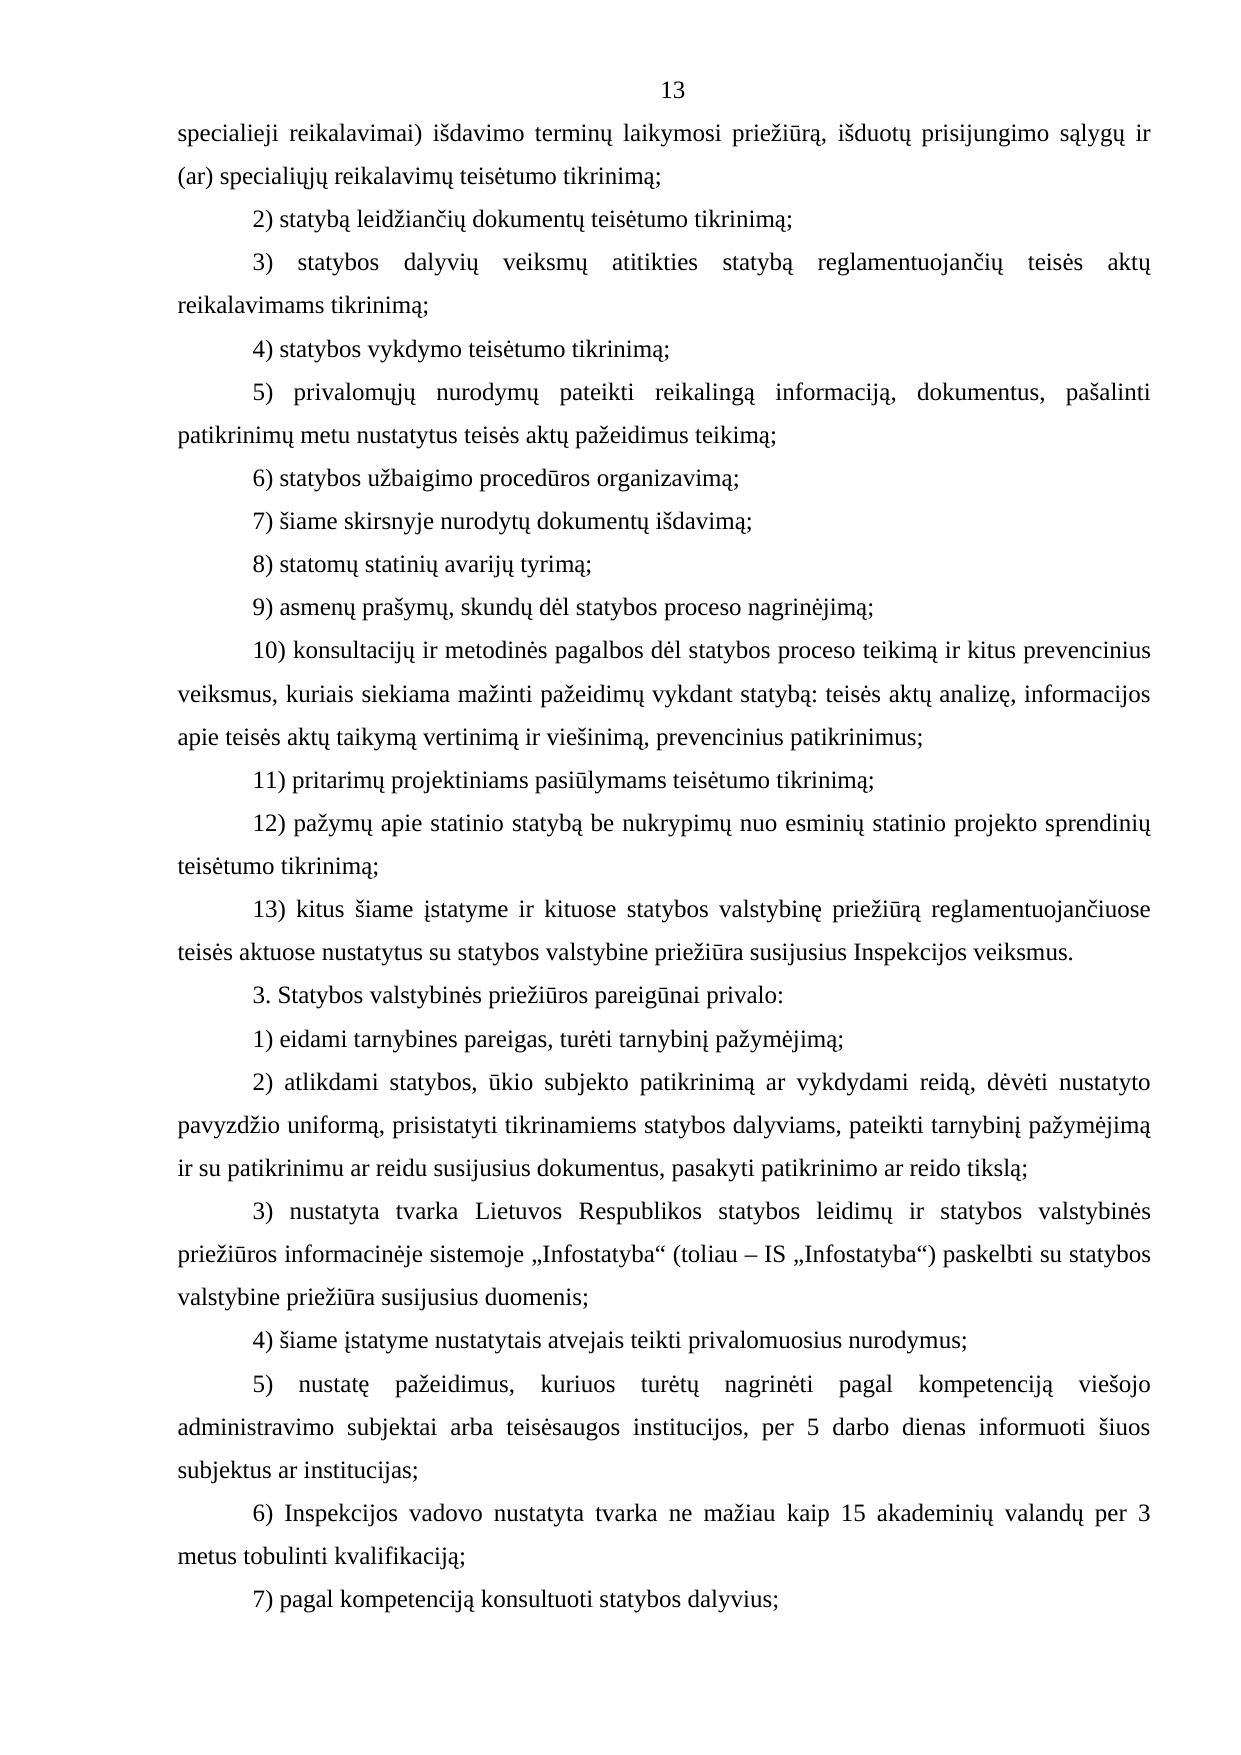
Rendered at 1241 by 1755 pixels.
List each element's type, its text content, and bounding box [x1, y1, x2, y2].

text 7) šiame skirsnyje nurodytų dokumentų išdavimą; [177, 506, 1152, 535]
text 3) nustatyta tvarka Lietuvos Respublikos statybos leidimų ir statybos valstybinės priežiūros informacinėje sistemoje „Infostatyba“ (toliau – IS „Infostatyba“) paskelbti su statybos valstybine priežiūra susijusius duomenis; [177, 1196, 1152, 1311]
text 4) statybos vykdymo teisėtumo tikrinimą; [177, 334, 1152, 362]
text 8) statomų statinių avarijų tyrimą; [177, 549, 1152, 578]
text 9) asmenų prašymų, skundų dėl statybos proceso nagrinėjimą; [177, 592, 1152, 621]
text 3) statybos dalyvių veiksmų atitikties statybą reglamentuojančių teisės aktų reikalavimams tikrinimą; [177, 247, 1152, 319]
text 13) kitus šiame įstatyme ir kituose statybos valstybinę priežiūrą reglamentuojančiuose teisės aktuose nustatytus su statybos valstybine priežiūra susijusius Inspekcijos veiksmus. [177, 894, 1152, 966]
text specialieji reikalavimai) išdavimo terminų laikymosi priežiūrą, išduotų prisijungimo sąlygų ir (ar) specialiųjų reikalavimų teisėtumo tikrinimą; [177, 118, 1152, 190]
text 5) privalomųjų nurodymų pateikti reikalingą informaciją, dokumentus, pašalinti patikrinimų metu nustatytus teisės aktų pažeidimus teikimą; [177, 377, 1152, 449]
text 11) pritarimų projektiniams pasiūlymams teisėtumo tikrinimą; [177, 765, 1152, 794]
text 6) statybos užbaigimo procedūros organizavimą; [177, 463, 1152, 492]
text 2) atlikdami statybos, ūkio subjekto patikrinimą ar vykdydami reidą, dėvėti nustatyto pavyzdžio uniformą, prisistatyti tikrinamiems statybos dalyviams, pateikti tarnybinį pažymėjimą ir su patikrinimu ar reidu susijusius dokumentus, pasakyti patikrinimo ar reido tikslą; [177, 1067, 1152, 1182]
text 4) šiame įstatyme nustatytais atvejais teikti privalomuosius nurodymus; [177, 1326, 1152, 1354]
text 10) konsultacijų ir metodinės pagalbos dėl statybos proceso teikimą ir kitus prevencinius veiksmus, kuriais siekiama mažinti pažeidimų vykdant statybą: teisės aktų analizę, informacijos apie teisės aktų taikymą vertinimą ir viešinimą, prevencinius patikrinimus; [177, 636, 1152, 751]
text 2) statybą leidžiančių dokumentų teisėtumo tikrinimą; [177, 204, 1152, 233]
text 6) Inspekcijos vadovo nustatyta tvarka ne mažiau kaip 15 akademinių valandų per 3 metus tobulinti kvalifikaciją; [177, 1498, 1152, 1570]
text 7) pagal kompetenciją konsultuoti statybos dalyvius; [177, 1584, 1152, 1613]
text 3. Statybos valstybinės priežiūros pareigūnai privalo: [177, 981, 1152, 1009]
text 5) nustatę pažeidimus, kuriuos turėtų nagrinėti pagal kompetenciją viešojo administravimo subjektai arba teisėsaugos institucijos, per 5 darbo dienas informuoti šiuos subjektus ar institucijas; [177, 1369, 1152, 1484]
text 12) pažymų apie statinio statybą be nukrypimų nuo esminių statinio projekto sprendinių teisėtumo tikrinimą; [177, 808, 1152, 880]
text 1) eidami tarnybines pareigas, turėti tarnybinį pažymėjimą; [177, 1024, 1152, 1052]
